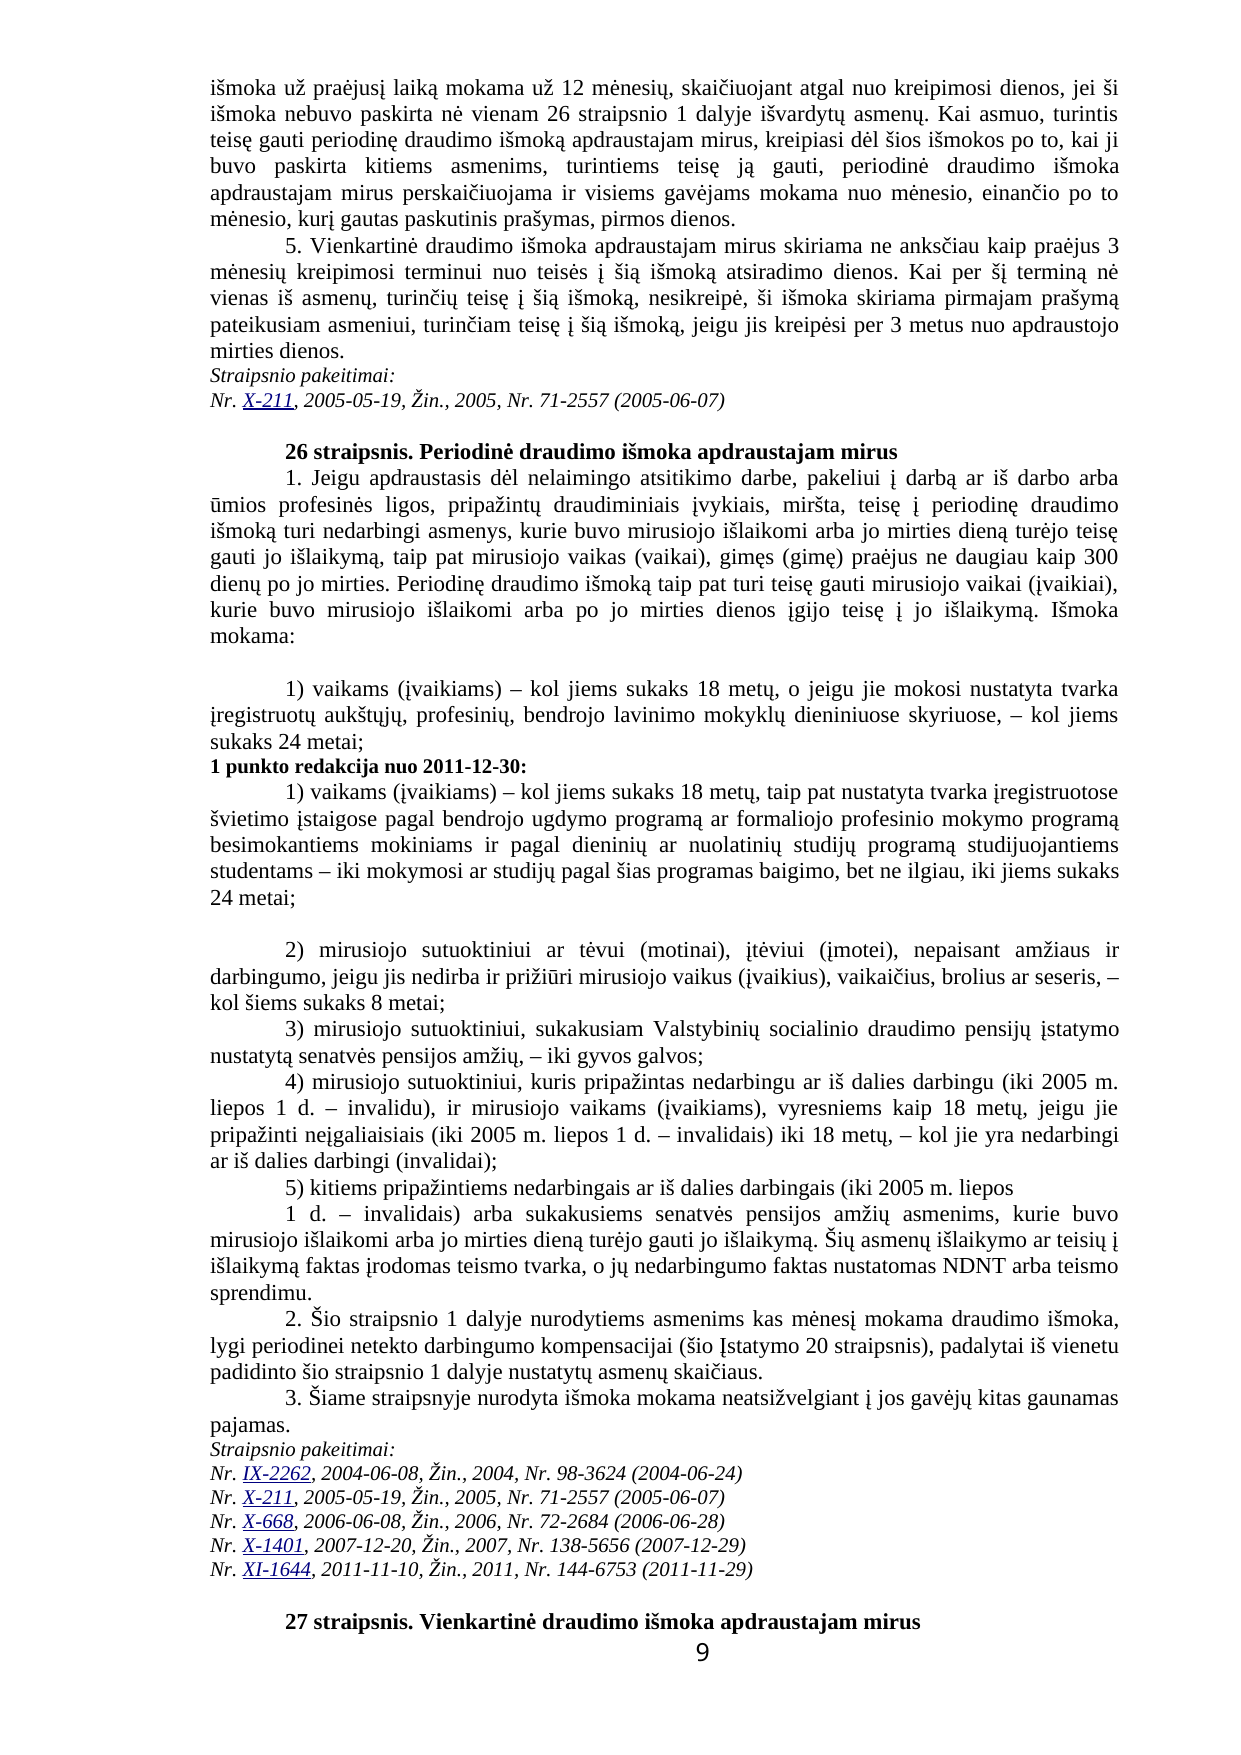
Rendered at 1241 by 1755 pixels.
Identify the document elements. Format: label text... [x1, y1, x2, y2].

text 26 straipsnis. Periodinė draudimo išmoka apdraustajam mirus [210, 438, 1120, 464]
text 2) mirusiojo sutuoktiniui ar tėvui (motinai), įtėviui (įmotei), nepaisant amžiaus ir darbingumo, jeigu jis nedirba ir prižiūri mirusiojo vaikus (įvaikius), vaikaičius, brolius ar seseris, – kol šiems sukaks 8 metai; [210, 936, 1120, 1015]
text 3. Šiame straipsnyje nurodyta išmoka mokama neatsižvelgiant į jos gavėjų kitas gaunamas pajamas. [210, 1384, 1120, 1437]
text 4) mirusiojo sutuoktiniui, kuris pripažintas nedarbingu ar iš dalies darbingu (iki 2005 m. liepos 1 d. – invalidu), ir mirusiojo vaikams (įvaikiams), vyresniems kaip 18 metų, jeigu jie pripažinti neįgaliaisiais (iki 2005 m. liepos 1 d. – invalidais) iki 18 metų, – kol jie yra nedarbingi ar iš dalies darbingi (invalidai); [210, 1068, 1120, 1173]
text 5) kitiems pripažintiems nedarbingais ar iš dalies darbingais (iki 2005 m. liepos [210, 1173, 1120, 1200]
text Nr. X-1401, 2007-12-20, Žin., 2007, Nr. 138-5656 (2007-12-29) [210, 1533, 1120, 1557]
text 1 d. – invalidais) arba sukakusiems senatvės pensijos amžių asmenims, kurie buvo mirusiojo išlaikomi arba jo mirties dieną turėjo gauti jo išlaikymą. Šių asmenų išlaikymo ar teisių į išlaikymą faktas įrodomas teismo tvarka, o jų nedarbingumo faktas nustatomas NDNT arba teismo sprendimu. [210, 1200, 1120, 1305]
text 1) vaikams (įvaikiams) – kol jiems sukaks 18 metų, taip pat nustatyta tvarka įregistruotose švietimo įstaigose pagal bendrojo ugdymo programą ar formaliojo profesinio mokymo programą besimokantiems mokiniams ir pagal dieninių ar nuolatinių studijų programą studijuojantiems studentams – iki mokymosi ar studijų pagal šias programas baigimo, bet ne ilgiau, iki jiems sukaks 24 metai; [210, 778, 1120, 910]
text Nr. IX-2262, 2004-06-08, Žin., 2004, Nr. 98-3624 (2004-06-24) [210, 1461, 1120, 1485]
text 1) vaikams (įvaikiams) – kol jiems sukaks 18 metų, o jeigu jie mokosi nustatyta tvarka įregistruotų aukštųjų, profesinių, bendrojo lavinimo mokyklų dieniniuose skyriuose, – kol jiems sukaks 24 metai; [210, 675, 1120, 754]
text 5. Vienkartinė draudimo išmoka apdraustajam mirus skiriama ne anksčiau kaip praėjus 3 mėnesių kreipimosi terminui nuo teisės į šią išmoką atsiradimo dienos. Kai per šį terminą nė vienas iš asmenų, turinčių teisę į šią išmoką, nesikreipė, ši išmoka skiriama pirmajam prašymą pateikusiam asmeniui, turinčiam teisę į šią išmoką, jeigu jis kreipėsi per 3 metus nuo apdraustojo mirties dienos. [210, 232, 1120, 363]
text Nr. X-211, 2005-05-19, Žin., 2005, Nr. 71-2557 (2005-06-07) [210, 1485, 1120, 1509]
text 1. Jeigu apdraustasis dėl nelaimingo atsitikimo darbe, pakeliui į darbą ar iš darbo arba ūmios profesinės ligos, pripažintų draudiminiais įvykiais, miršta, teisę į periodinę draudimo išmoką turi nedarbingi asmenys, kurie buvo mirusiojo išlaikomi arba jo mirties dieną turėjo teisę gauti jo išlaikymą, taip pat mirusiojo vaikas (vaikai), gimęs (gimę) praėjus ne daugiau kaip 300 dienų po jo mirties. Periodinę draudimo išmoką taip pat turi teisę gauti mirusiojo vaikai (įvaikiai), kurie buvo mirusiojo išlaikomi arba po jo mirties dienos įgijo teisę į jo išlaikymą. Išmoka mokama: [210, 464, 1120, 649]
text Nr. X-211, 2005-05-19, Žin., 2005, Nr. 71-2557 (2005-06-07) [210, 387, 1120, 412]
text 1 punkto redakcija nuo 2011-12-30: [210, 754, 1120, 778]
text Nr. X-668, 2006-06-08, Žin., 2006, Nr. 72-2684 (2006-06-28) [210, 1509, 1120, 1533]
text Straipsnio pakeitimai: [210, 363, 1120, 387]
text Nr. XI-1644, 2011-11-10, Žin., 2011, Nr. 144-6753 (2011-11-29) [210, 1557, 1120, 1581]
text 27 straipsnis. Vienkartinė draudimo išmoka apdraustajam mirus [210, 1608, 1120, 1634]
text 2. Šio straipsnio 1 dalyje nurodytiems asmenims kas mėnesį mokama draudimo išmoka, lygi periodinei netekto darbingumo kompensacijai (šio Įstatymo 20 straipsnis), padalytai iš vienetu padidinto šio straipsnio 1 dalyje nustatytų asmenų skaičiaus. [210, 1305, 1120, 1384]
text 3) mirusiojo sutuoktiniui, sukakusiam Valstybinių socialinio draudimo pensijų įstatymo nustatytą senatvės pensijos amžių, – iki gyvos galvos; [210, 1015, 1120, 1068]
text Straipsnio pakeitimai: [210, 1437, 1120, 1461]
text išmoka už praėjusį laiką mokama už 12 mėnesių, skaičiuojant atgal nuo kreipimosi dienos, jei ši išmoka nebuvo paskirta nė vienam 26 straipsnio 1 dalyje išvardytų asmenų. Kai asmuo, turintis teisę gauti periodinę draudimo išmoką apdraustajam mirus, kreipiasi dėl šios išmokos po to, kai ji buvo paskirta kitiems asmenims, turintiems teisę ją gauti, periodinė draudimo išmoka apdraustajam mirus perskaičiuojama ir visiems gavėjams mokama nuo mėnesio, einančio po to mėnesio, kurį gautas paskutinis prašymas, pirmos dienos. [210, 73, 1120, 232]
